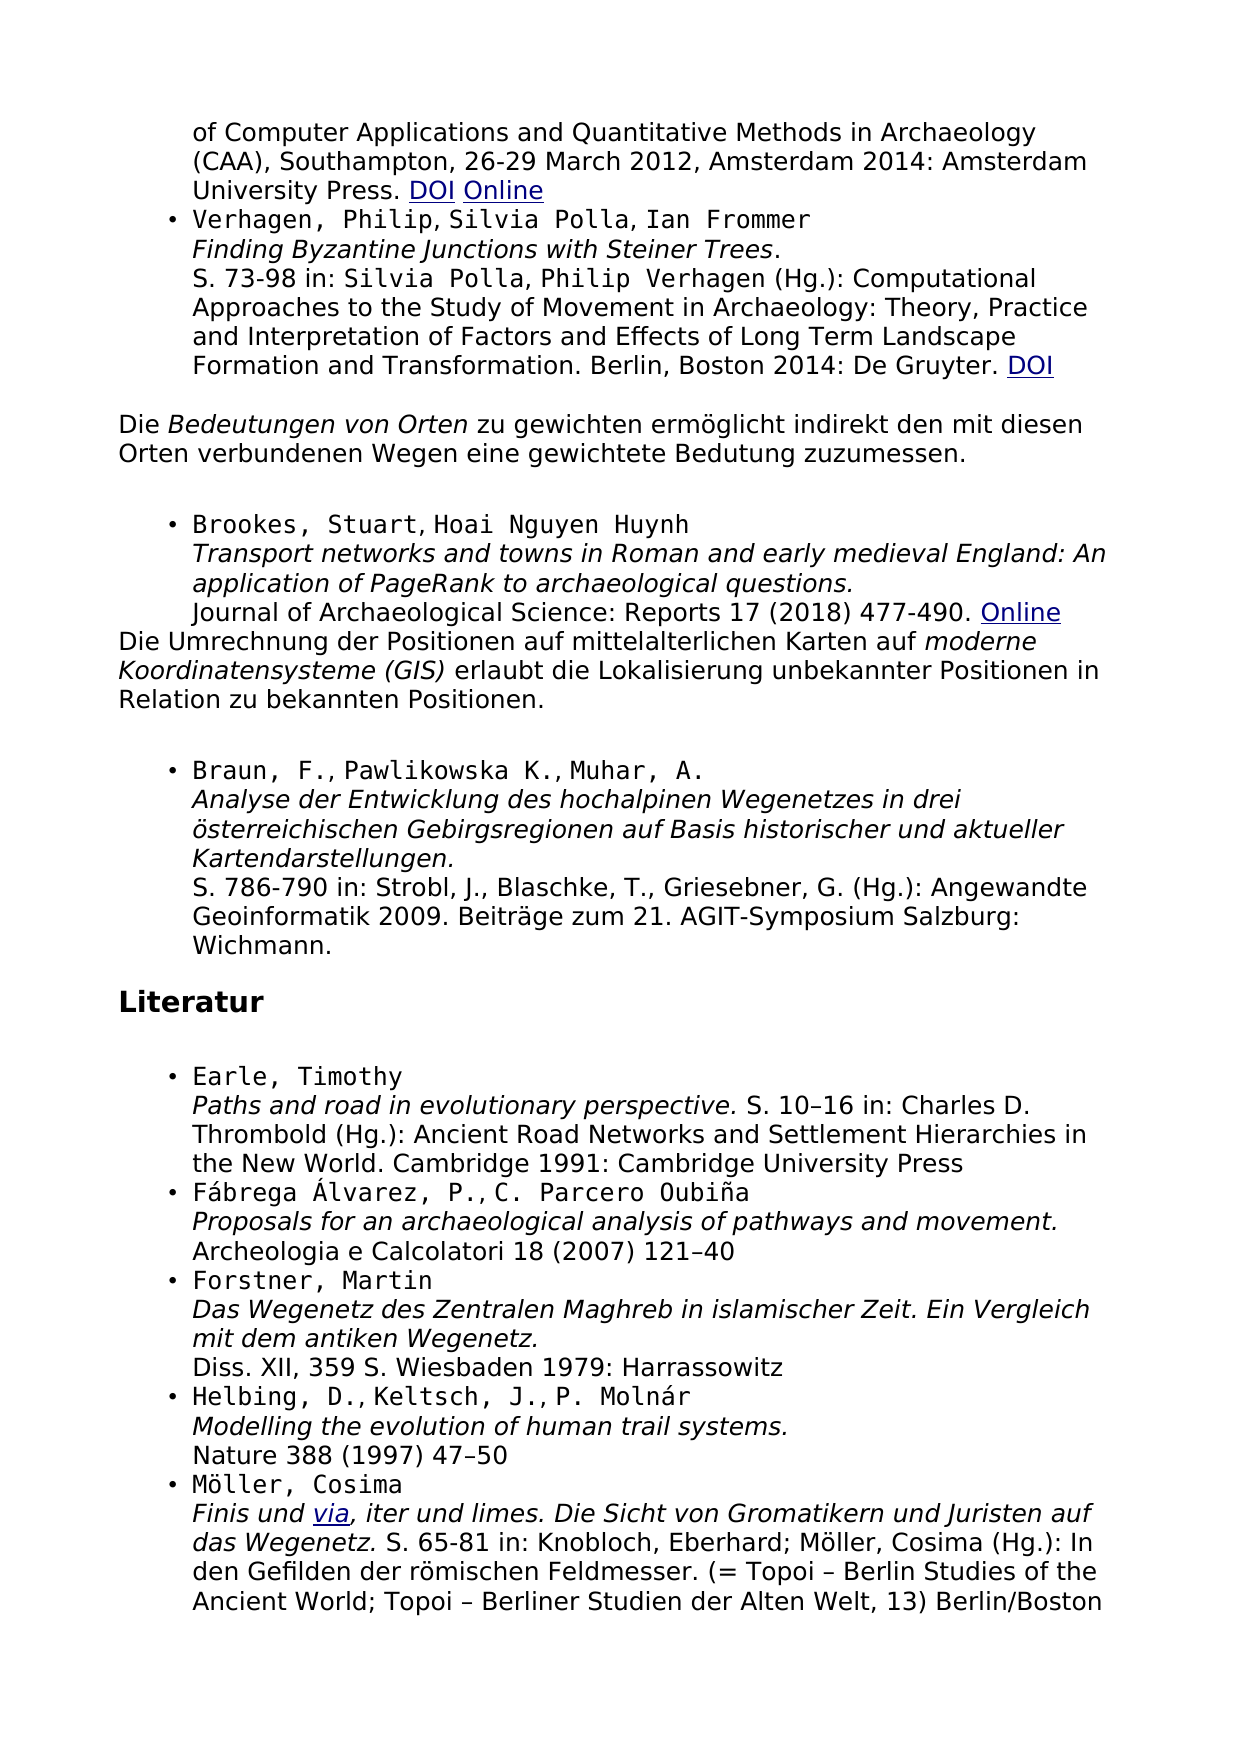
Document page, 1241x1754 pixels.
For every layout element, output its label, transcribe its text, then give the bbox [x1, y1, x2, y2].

text Die Umrechnung der Positionen auf mittelalterlichen Karten auf moderne Koordinatensysteme (GIS) erlaubt die Lokalisierung unbekannter Positionen in Relation zu bekannten Positionen. [118, 627, 1122, 714]
list Braun, F., Pawlikowska K., Muhar, A. Analyse der Entwicklung des hochalpinen Wegenetzes in drei österreichischen Gebirgsregionen auf Basis historischer und aktueller Kartendarstellungen. S. 786-790 in: Strobl, J., Blaschke, T., Griesebner, G. (Hg.): Angewandte Geoinformatik 2009. Beiträge zum 21. AGIT-Symposium Salzburg: Wichmann. [177, 757, 1122, 961]
list Möller, Cosima Finis und via, iter und limes. Die Sicht von Gromatikern und Juristen auf das Wegenetz. S. 65-81 in: Knobloch, Eberhard; Möller, Cosima (Hg.): In den Gefilden der römischen Feldmesser. (= Topoi – Berlin Studies of the Ancient World; Topoi – Berliner Studien der Alten Welt, 13) Berlin/Boston [177, 1470, 1122, 1616]
list Helbing, D., Keltsch, J., P. Molnár Modelling the evolution of human trail systems. Nature 388 (1997) 47–50 [177, 1382, 1122, 1470]
list Earle, Timothy Paths and road in evolutionary perspective. S. 10–16 in: Charles D. Thrombold (Hg.): Ancient Road Networks and Settlement Hierarchies in the New World. Cambridge 1991: Cambridge University Press [177, 1062, 1122, 1178]
list Fábrega Álvarez, P., C. Parcero Oubiña Proposals for an archaeological analysis of pathways and movement. Archeologia e Calcolatori 18 (2007) 121–40 [177, 1178, 1122, 1266]
list Forstner, Martin Das Wegenetz des Zentralen Maghreb in islamischer Zeit. Ein Vergleich mit dem antiken Wegenetz. Diss. XII, 359 S. Wiesbaden 1979: Harrassowitz [177, 1266, 1122, 1382]
list Verhagen, Philip, Silvia Polla, Ian Frommer Finding Byzantine Junctions with Steiner Trees. S. 73-98 in: Silvia Polla, Philip Verhagen (Hg.): Computational Approaches to the Study of Movement in Archaeology: Theory, Practice and Interpretation of Factors and Effects of Long Term Landscape Formation and Transformation. Berlin, Boston 2014: De Gruyter. DOI [177, 206, 1122, 381]
list Brookes, Stuart, Hoai Nguyen Huynh Transport networks and towns in Roman and early medieval England: An application of PageRank to archaeological questions. Journal of Archaeological Science: Reports 17 (2018) 477-490. Online [177, 510, 1122, 627]
list of Computer Applications and Quantitative Methods in Archaeology (CAA), Southampton, 26-29 March 2012, Amsterdam 2014: Amsterdam University Press. DOI Online [177, 118, 1122, 206]
subtitle Literatur [118, 986, 1122, 1020]
text Die Bedeutungen von Orten zu gewichten ermöglicht indirekt den mit diesen Orten verbundenen Wegen eine gewichtete Bedutung zuzumessen. [118, 410, 1122, 468]
